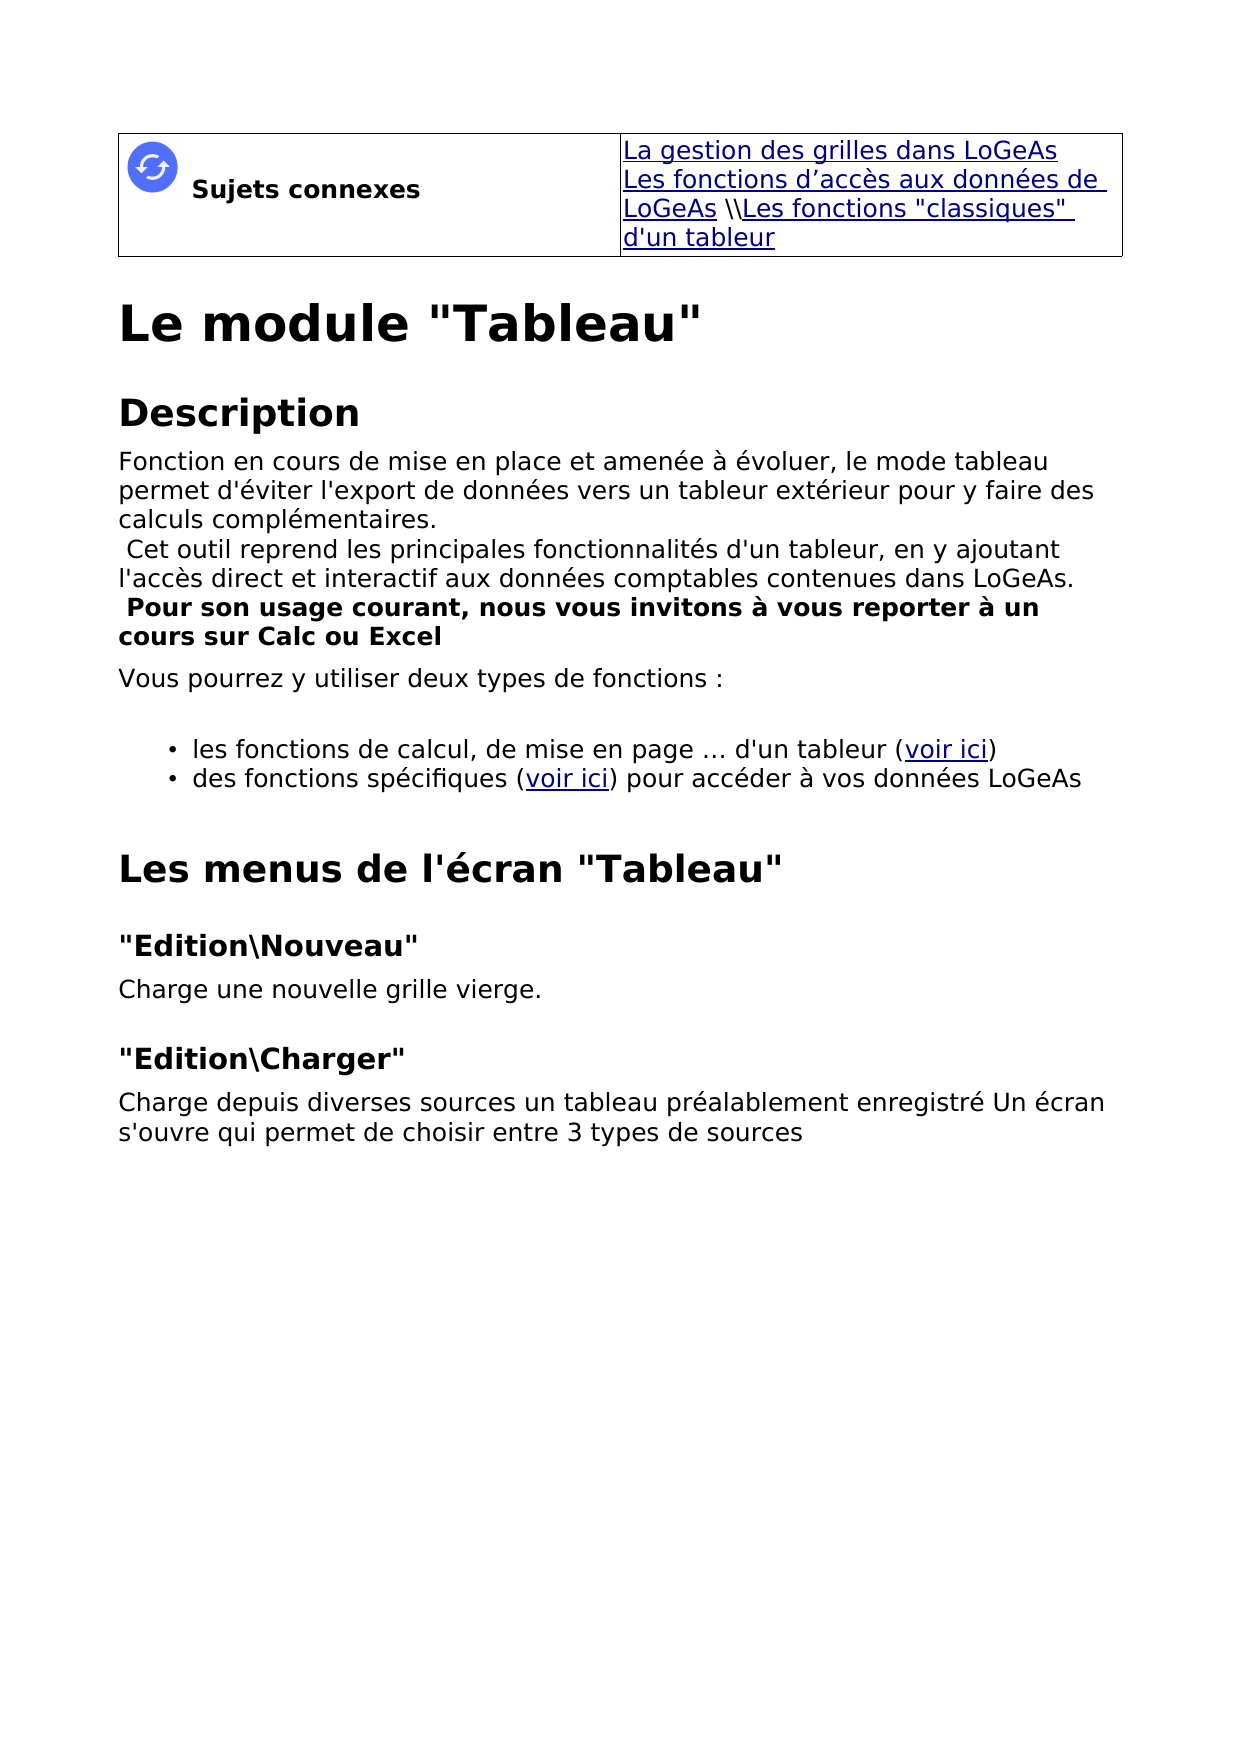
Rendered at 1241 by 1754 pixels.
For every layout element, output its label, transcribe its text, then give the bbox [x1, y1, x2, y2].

text Fonction en cours de mise en place et amenée à évoluer, le mode tableau permet d'éviter l'export de données vers un tableur extérieur pour y faire des calculs complémentaires. Cet outil reprend les principales fonctionnalités d'un tableur, en y ajoutant l'accès direct et interactif aux données comptables contenues dans LoGeAs. Pour son usage courant, nous vous invitons à vous reporter à un cours sur Calc ou Excel [118, 447, 1122, 651]
table_header Sujets connexes [119, 134, 620, 256]
table_header La gestion des grilles dans LoGeAs Les fonctions d’accès aux données de LoGeAs \\Les fonctions "classiques" d'un tableur [621, 134, 1122, 256]
subtitle "Edition\Nouveau" [118, 929, 1122, 963]
list des fonctions spécifiques (voir ici) pour accéder à vos données LoGeAs [177, 764, 1122, 793]
text Charge une nouvelle grille vierge. [118, 976, 1122, 1005]
text Vous pourrez y utiliser deux types de fonctions : [118, 664, 1122, 693]
subtitle Les menus de l'écran "Tableau" [118, 848, 1122, 892]
text Charge depuis diverses sources un tableau préalablement enregistré Un écran s'ouvre qui permet de choisir entre 3 types de sources [118, 1089, 1122, 1147]
picture [121, 136, 184, 199]
subtitle Description [118, 391, 1122, 435]
list les fonctions de calcul, de mise en page … d'un tableur (voir ici) [177, 735, 1122, 764]
subtitle Le module "Tableau" [118, 295, 1122, 354]
subtitle "Edition\Charger" [118, 1042, 1122, 1076]
